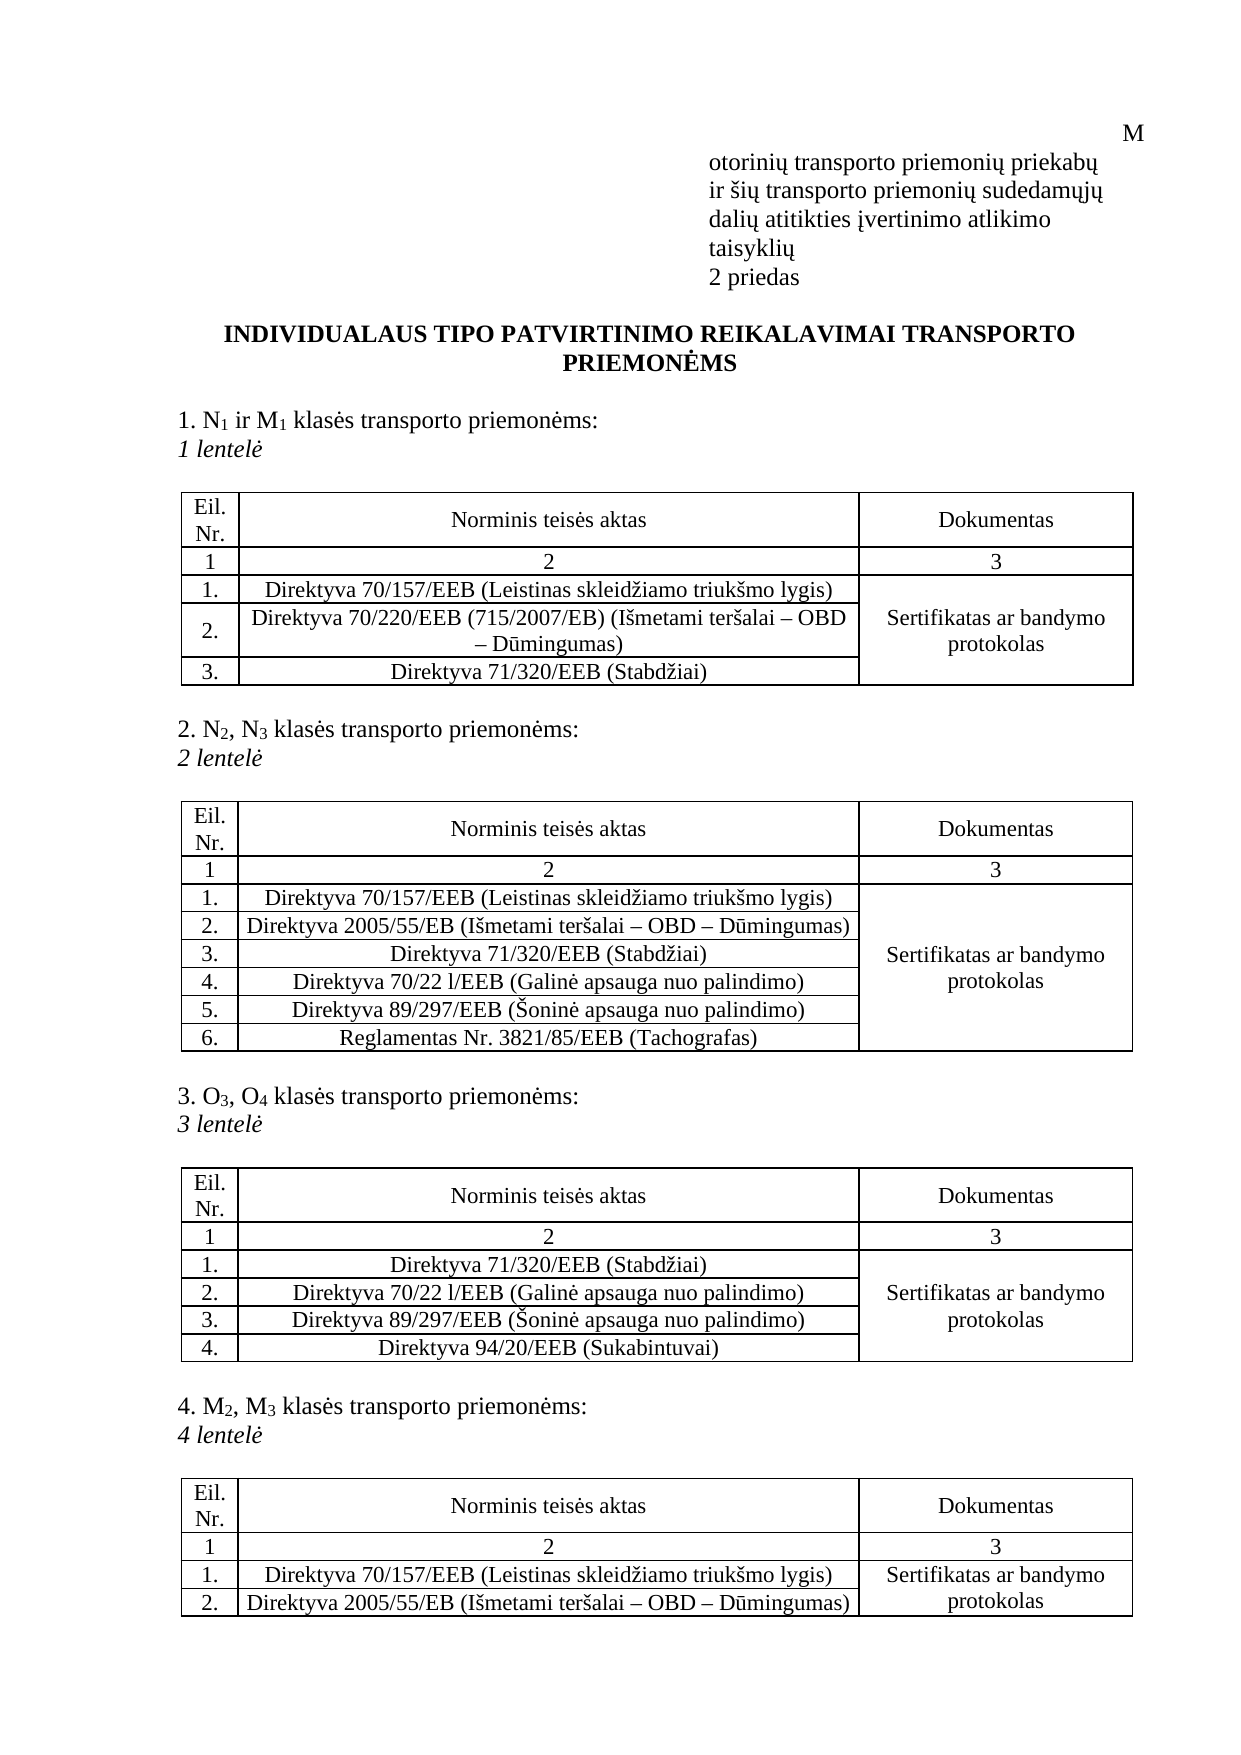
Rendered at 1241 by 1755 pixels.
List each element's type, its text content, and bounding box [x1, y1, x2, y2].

table_cell 6. [182, 1024, 237, 1050]
table_header Eil. Nr. [182, 493, 238, 546]
table_cell 2 [239, 857, 858, 883]
table_cell Direktyva 70/22 l/EEB (Galinė apsauga nuo palindimo) [239, 1279, 858, 1305]
text 1. N1 ir M1 klasės transporto priemonėms: [177, 406, 1122, 434]
text 1 lentelė [177, 434, 1122, 463]
table_cell 1 [182, 548, 238, 574]
text 2 priedas [177, 262, 1122, 291]
table_cell 4. [182, 968, 237, 994]
table_cell 2. [182, 912, 237, 939]
text dalių atitikties įvertinimo atlikimo [177, 204, 1122, 233]
text INDIVIDUALAUS TIPO PATVIRTINIMO REIKALAVIMAI TRANSPORTO PRIEMONĖMS [177, 319, 1122, 377]
table_cell 1 [182, 1223, 237, 1249]
table_cell 3. [182, 658, 238, 684]
table_header Eil. Nr. [182, 1169, 237, 1221]
table_header Norminis teisės aktas [239, 1169, 858, 1221]
table_cell 2. [182, 1589, 237, 1615]
text ir šių transporto priemonių sudedamųjų [177, 176, 1122, 204]
table_cell Direktyva 71/320/EEB (Stabdžiai) [239, 1251, 858, 1277]
table_header Norminis teisės aktas [240, 493, 858, 546]
text 2. N2, N3 klasės transporto priemonėms: [177, 714, 1122, 743]
text 4. M2, M3 klasės transporto priemonėms: [177, 1391, 1122, 1420]
table_header Norminis teisės aktas [239, 1479, 858, 1532]
table_header Dokumentas [860, 493, 1132, 546]
table_cell 4. [182, 1335, 237, 1361]
table_cell Direktyva 2005/55/EB (Išmetami teršalai – OBD – Dūmingumas) [239, 1589, 858, 1615]
table_cell Sertifikatas ar bandymo protokolas [860, 1561, 1132, 1615]
table_header Norminis teisės aktas [239, 802, 858, 855]
table_cell Direktyva 71/320/EEB (Stabdžiai) [239, 940, 858, 967]
table_cell 3 [860, 1533, 1132, 1559]
text 3 lentelė [177, 1109, 1122, 1138]
table_cell Direktyva 70/22 l/EEB (Galinė apsauga nuo palindimo) [239, 968, 858, 994]
table_cell Sertifikatas ar bandymo protokolas [860, 576, 1132, 684]
table_cell 3. [182, 940, 237, 967]
table_cell 1 [182, 1533, 237, 1559]
table_header Eil. Nr. [182, 1479, 237, 1532]
table_cell Sertifikatas ar bandymo protokolas [860, 1251, 1132, 1361]
table_header Dokumentas [860, 1169, 1132, 1221]
text 3. O3, O4 klasės transporto priemonėms: [177, 1081, 1122, 1109]
text Motorinių transporto priemonių priekabų [709, 118, 1122, 176]
table_header Dokumentas [860, 1479, 1132, 1532]
table_cell 2. [182, 1279, 237, 1305]
text 4 lentelė [177, 1420, 1122, 1449]
table_cell Direktyva 89/297/EEB (Šoninė apsauga nuo palindimo) [239, 1307, 858, 1333]
table_cell 3. [182, 1307, 237, 1333]
text taisyklių [177, 233, 1122, 262]
table_cell Reglamentas Nr. 3821/85/EEB (Tachografas) [239, 1024, 858, 1050]
table_cell 2. [182, 604, 238, 656]
table_cell Sertifikatas ar bandymo protokolas [860, 885, 1132, 1050]
table_cell 1. [182, 885, 237, 911]
table_cell 3 [860, 548, 1132, 574]
table_cell Direktyva 89/297/EEB (Šoninė apsauga nuo palindimo) [239, 996, 858, 1022]
table_cell Direktyva 70/157/EEB (Leistinas skleidžiamo triukšmo lygis) [239, 1561, 858, 1587]
table_cell Direktyva 70/157/EEB (Leistinas skleidžiamo triukšmo lygis) [239, 885, 858, 911]
table_cell 1. [182, 1251, 237, 1277]
table_cell Direktyva 2005/55/EB (Išmetami teršalai – OBD – Dūmingumas) [239, 912, 858, 939]
table_cell 3 [860, 1223, 1132, 1249]
table_cell 1. [182, 1561, 237, 1587]
table_cell 1. [182, 576, 238, 602]
table_cell Direktyva 94/20/EEB (Sukabintuvai) [239, 1335, 858, 1361]
table_cell 2 [239, 1533, 858, 1559]
table_cell 2 [239, 1223, 858, 1249]
table_cell Direktyva 70/157/EEB (Leistinas skleidžiamo triukšmo lygis) [240, 576, 858, 602]
table_cell Direktyva 70/220/EEB (715/2007/EB) (Išmetami teršalai – OBD – Dūmingumas) [240, 604, 858, 656]
table_cell 3 [860, 857, 1132, 883]
table_cell 1 [182, 857, 237, 883]
table_header Eil. Nr. [182, 802, 237, 855]
text 2 lentelė [177, 743, 1122, 772]
table_header Dokumentas [860, 802, 1132, 855]
table_cell 5. [182, 996, 237, 1022]
table_cell Direktyva 71/320/EEB (Stabdžiai) [240, 658, 858, 684]
table_cell 2 [240, 548, 858, 574]
